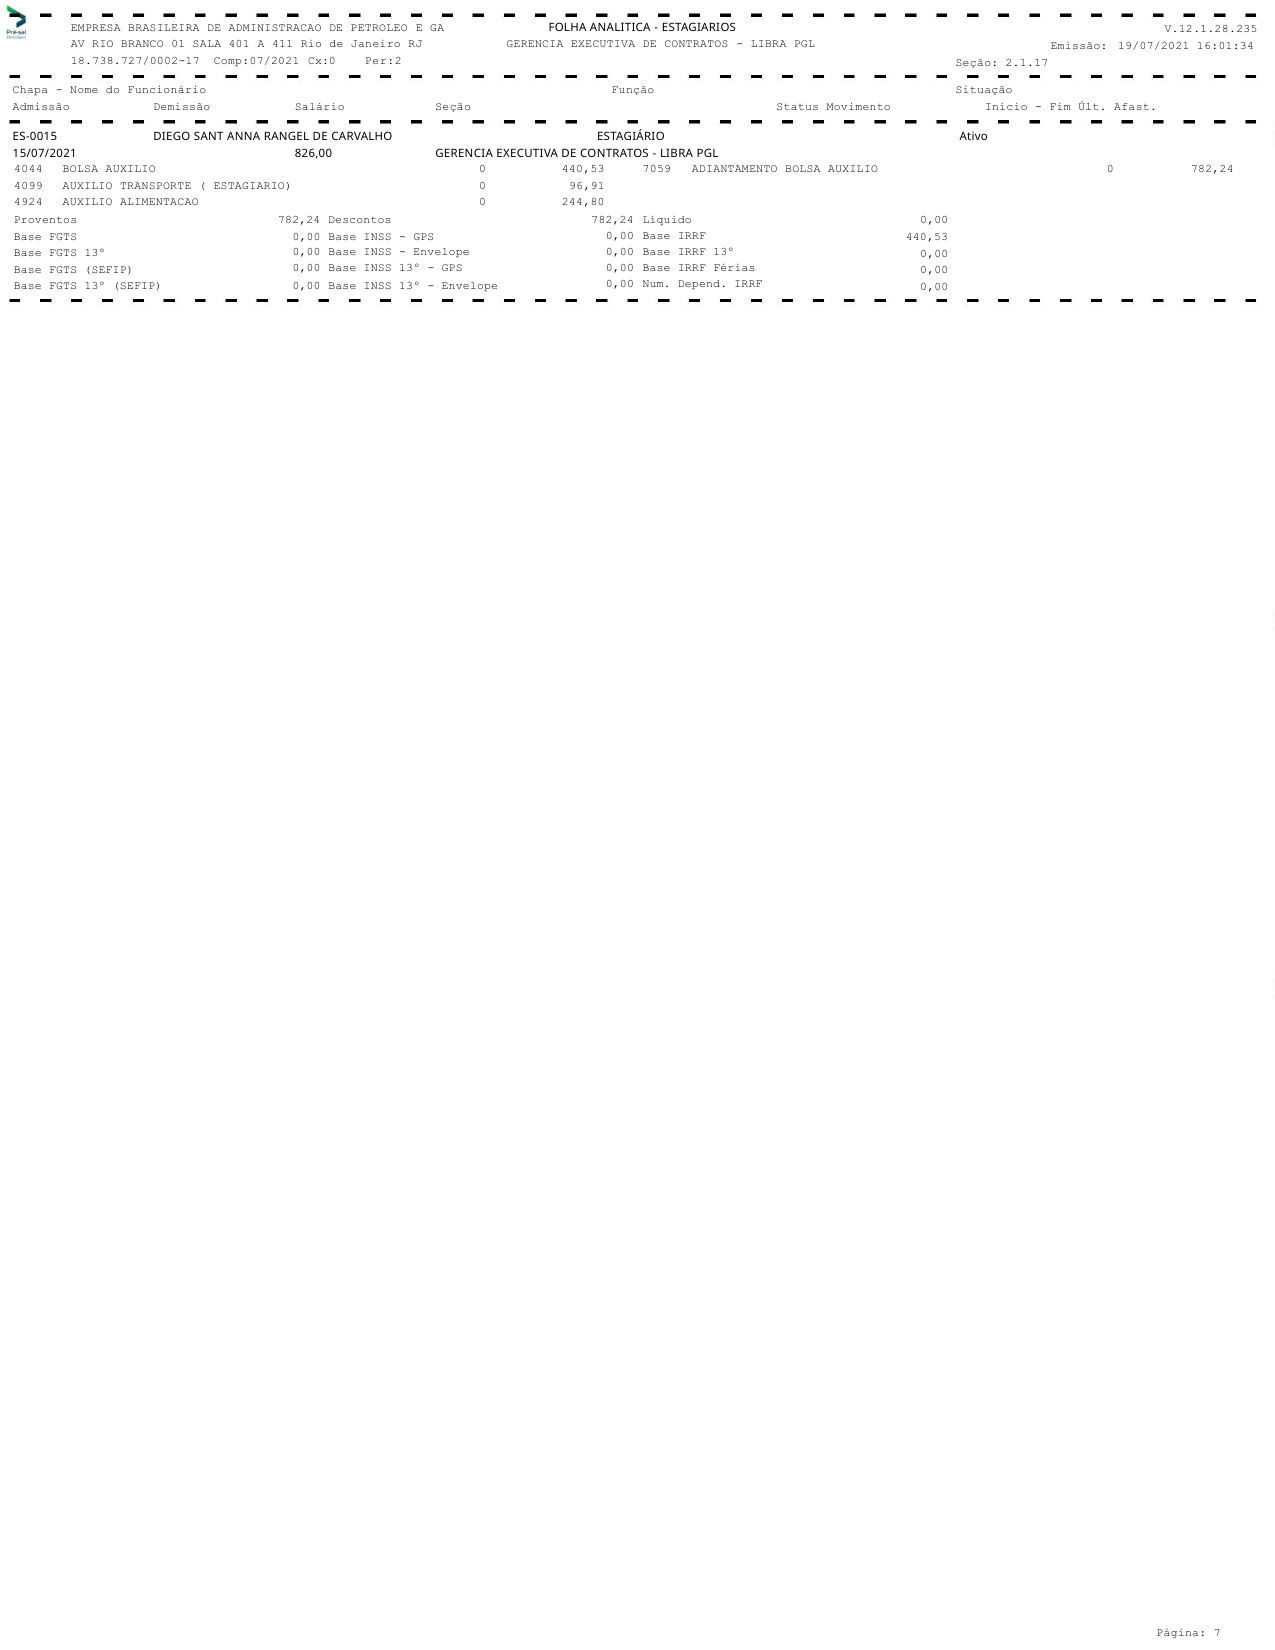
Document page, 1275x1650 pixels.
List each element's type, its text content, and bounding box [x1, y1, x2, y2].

text 044 [21, 162, 60, 175]
text 1 [71, 53, 78, 67]
text Demissão [153, 99, 228, 113]
text 4 [14, 195, 21, 208]
text 782,24 Descontos [278, 213, 409, 226]
text Seção: 2.1.17 [955, 55, 1066, 69]
text 826,00 [294, 146, 422, 160]
text 0,00 [920, 246, 966, 260]
text GERENCIA EXECUTIVA DE CONTRATOS - LIBRA PGL [435, 146, 769, 160]
text ESTAGIÁRIO [597, 130, 769, 143]
text 7059 [642, 162, 688, 175]
text 0,00 Base IRRF Férias [606, 260, 789, 274]
text 099 [21, 178, 60, 192]
text 0,00 Base INSS - Envelope [292, 245, 496, 258]
text V.12.1.28.235 [1164, 22, 1275, 35]
text AUXILIO ALIMENTACAO [62, 195, 317, 208]
text 0,00 Base INSS 13º - GPS [292, 261, 496, 274]
text 0,00 Num. Depend. IRRF [606, 276, 789, 290]
text Página: 7 [1156, 1626, 1237, 1639]
text AV RIO BRANCO 01 SALA 401 A 411 Rio de Janeiro RJ [71, 37, 469, 50]
text Emissão: [1050, 38, 1118, 52]
text 5/07/2021 [19, 146, 101, 160]
text 0,00 [920, 263, 966, 276]
text 0 [479, 178, 503, 192]
text 782,24 Líquido [591, 213, 789, 226]
text 4 [14, 178, 21, 192]
text Início - Fim Últ. Afast. [985, 99, 1182, 113]
text 782,24 [1191, 162, 1251, 175]
text Base FGTS [13, 229, 95, 243]
text 0,00 Base IRRF [606, 228, 789, 242]
text Salário [294, 99, 362, 113]
text 0,00 Base INSS 13º - Envelope [292, 279, 524, 292]
text Admissão [12, 99, 87, 113]
text Situação [955, 82, 1066, 96]
text DIEGO SANT ANNA RANGEL DE CARVALHO [153, 130, 422, 143]
text 4 [14, 162, 21, 175]
text 0,00 [920, 279, 966, 293]
text Proventos [13, 213, 95, 226]
text 440,53 [906, 230, 966, 243]
text 0,00 [920, 213, 966, 227]
text BOLSA AUXILIO [62, 162, 173, 175]
text ES-0015 [12, 130, 80, 143]
text Seção [435, 99, 488, 113]
text Função [611, 83, 672, 96]
text 96,91 [569, 178, 622, 192]
text 0 [479, 195, 503, 208]
text EMPRESA BRASILEIRA DE ADMINISTRACAO DE PETROLEO E GA [71, 20, 469, 34]
text 440,53 [562, 162, 622, 175]
text 0,00 Base INSS - GPS [292, 229, 496, 243]
text Status Movimento [776, 99, 908, 113]
text ADIANTAMENTO BOLSA AUXILIO [692, 162, 903, 175]
text 0,00 Base IRRF 13º [606, 244, 789, 258]
text GERENCIA EXECUTIVA DE CONTRATOS - LIBRA PGL [506, 37, 840, 50]
text Base FGTS (SEFIP) [13, 262, 186, 276]
text Per:2 [364, 53, 419, 67]
text Chapa - Nome do Funcionário [12, 83, 231, 96]
text FOLHA ANALITICA - ESTAGIARIOS [548, 20, 782, 34]
text 19/07/2021 16:01:34 [1118, 38, 1275, 52]
text 1 [12, 146, 19, 160]
text 924 [21, 195, 60, 208]
text 244,80 [562, 195, 622, 208]
text Base FGTS 13º [13, 246, 186, 259]
text Ativo [959, 130, 1012, 143]
text AUXILIO TRANSPORTE ( ESTAGIARIO) [62, 178, 317, 192]
text Base FGTS 13º (SEFIP) [13, 279, 186, 292]
text 0 [479, 162, 503, 175]
picture [0, 0, 1275, 1650]
text 0 [1107, 162, 1131, 175]
text 8.738.727/0002-17 Comp:07/2021 Cx:0 [78, 53, 361, 67]
